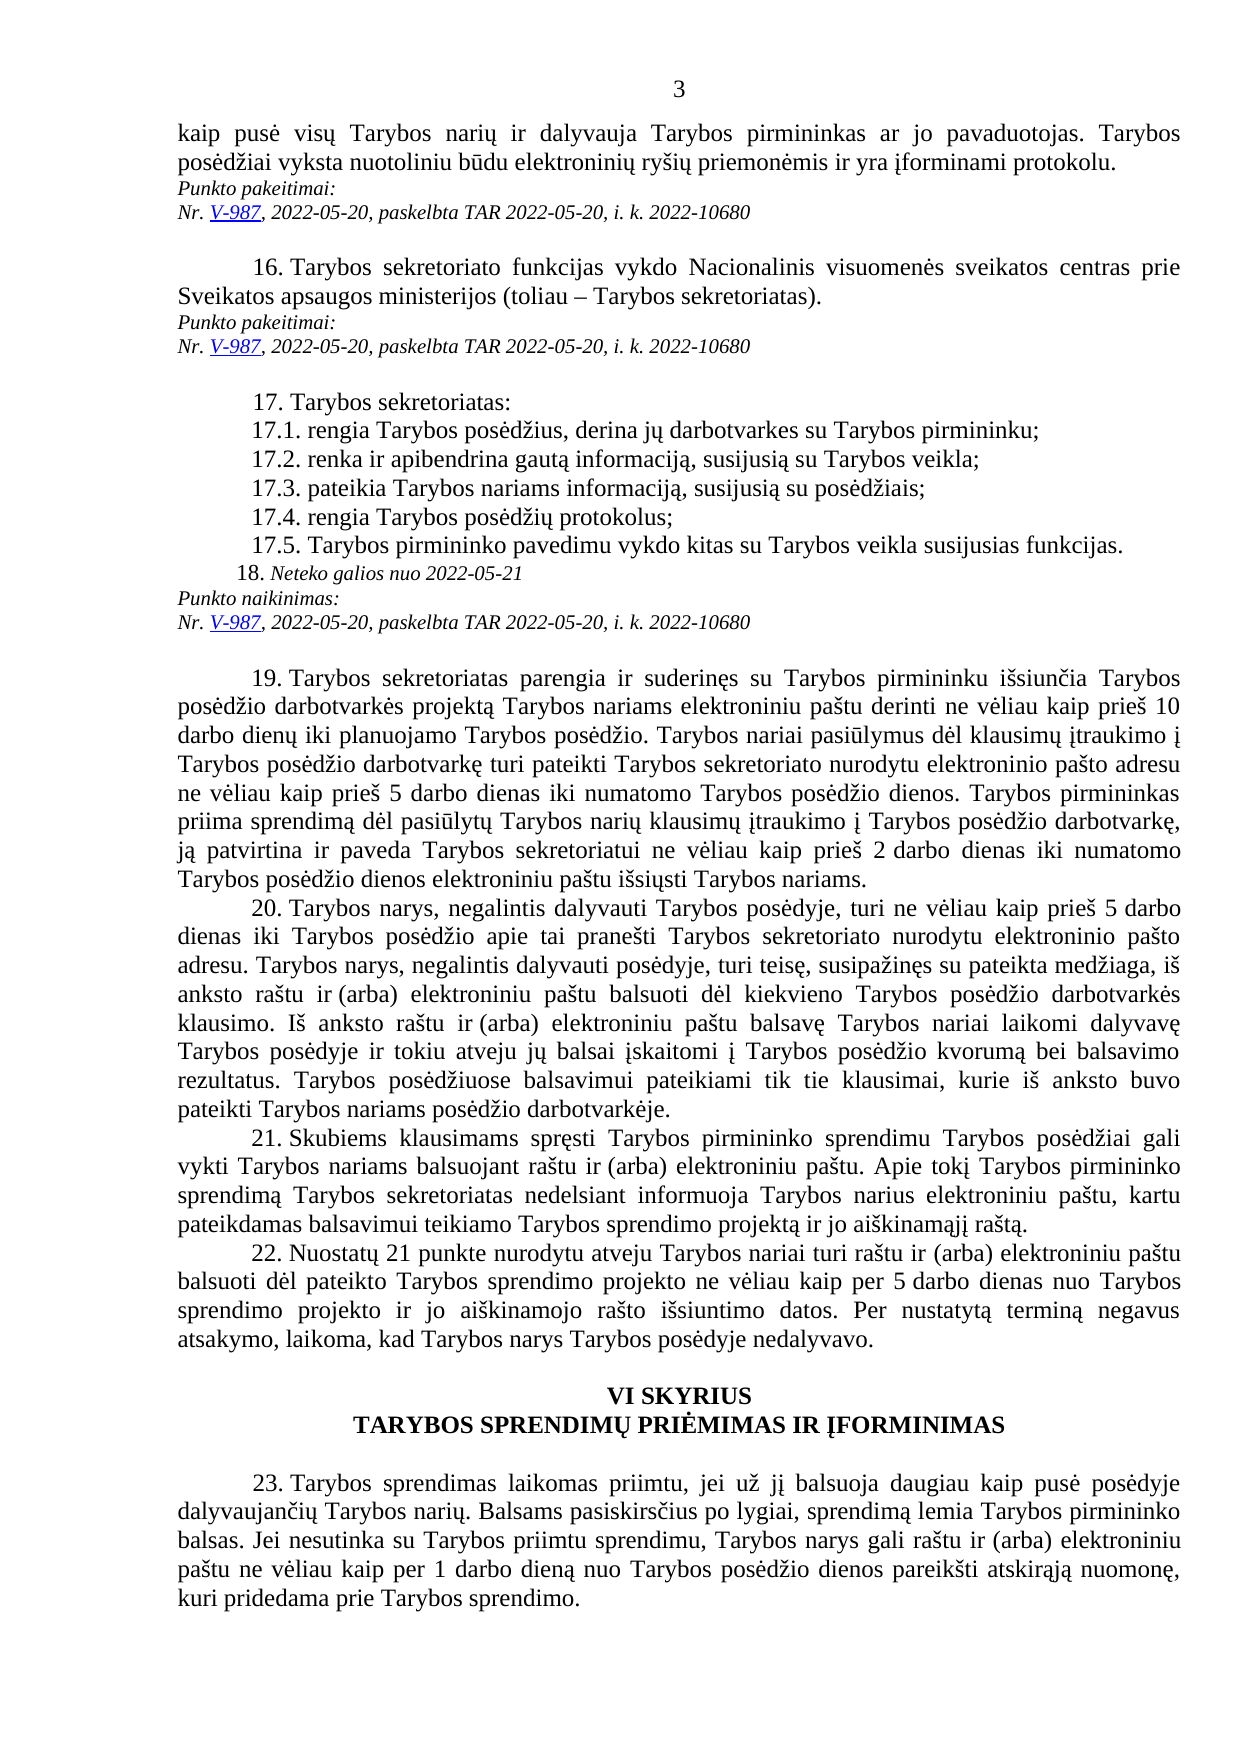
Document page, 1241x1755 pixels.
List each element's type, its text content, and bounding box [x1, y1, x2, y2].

text Punkto pakeitimai: [177, 310, 1181, 334]
text 20. Tarybos narys, negalintis dalyvauti Tarybos posėdyje, turi ne vėliau kaip prieš 5 darbo dienas iki Tarybos posėdžio apie tai pranešti Tarybos sekretoriato nurodytu elektroninio pašto adresu. Tarybos narys, negalintis dalyvauti posėdyje, turi teisę, susipažinęs su pateikta medžiaga, iš anksto raštu ir (arba) elektroniniu paštu balsuoti dėl kiekvieno Tarybos posėdžio darbotvarkės klausimo. Iš anksto raštu ir (arba) elektroniniu paštu balsavę Tarybos nariai laikomi dalyvavę Tarybos posėdyje ir tokiu atveju jų balsai įskaitomi į Tarybos posėdžio kvorumą bei balsavimo rezultatus. Tarybos posėdžiuose balsavimui pateikiami tik tie klausimai, kurie iš anksto buvo pateikti Tarybos nariams posėdžio darbotvarkėje. [177, 893, 1181, 1123]
text Nr. V-987, 2022-05-20, paskelbta TAR 2022-05-20, i. k. 2022-10680 [177, 610, 1181, 634]
text 17.3. pateikia Tarybos nariams informaciją, susijusią su posėdžiais; [177, 473, 1181, 502]
text 17.1. rengia Tarybos posėdžius, derina jų darbotvarkes su Tarybos pirmininku; [177, 416, 1181, 444]
text Nr. V-987, 2022-05-20, paskelbta TAR 2022-05-20, i. k. 2022-10680 [177, 334, 1181, 358]
text 23. Tarybos sprendimas laikomas priimtu, jei už jį balsuoja daugiau kaip pusė posėdyje dalyvaujančių Tarybos narių. Balsams pasiskirsčius po lygiai, sprendimą lemia Tarybos pirmininko balsas. Jei nesutinka su Tarybos priimtu sprendimu, Tarybos narys gali raštu ir (arba) elektroniniu paštu ne vėliau kaip per 1 darbo dieną nuo Tarybos posėdžio dienos pareikšti atskirąją nuomonę, kuri pridedama prie Tarybos sprendimo. [177, 1468, 1181, 1611]
text 16. Tarybos sekretoriato funkcijas vykdo Nacionalinis visuomenės sveikatos centras prie Sveikatos apsaugos ministerijos (toliau – Tarybos sekretoriatas). [177, 252, 1181, 310]
text Punkto naikinimas: [177, 586, 1181, 610]
text VI SKYRIUS [177, 1381, 1181, 1410]
text 17.4. rengia Tarybos posėdžių protokolus; [177, 502, 1181, 531]
text 19. Tarybos sekretoriatas parengia ir suderinęs su Tarybos pirmininku išsiunčia Tarybos posėdžio darbotvarkės projektą Tarybos nariams elektroniniu paštu derinti ne vėliau kaip prieš 10 darbo dienų iki planuojamo Tarybos posėdžio. Tarybos nariai pasiūlymus dėl klausimų įtraukimo į Tarybos posėdžio darbotvarkę turi pateikti Tarybos sekretoriato nurodytu elektroninio pašto adresu ne vėliau kaip prieš 5 darbo dienas iki numatomo Tarybos posėdžio dienos. Tarybos pirmininkas priima sprendimą dėl pasiūlytų Tarybos narių klausimų įtraukimo į Tarybos posėdžio darbotvarkę, ją patvirtina ir paveda Tarybos sekretoriatui ne vėliau kaip prieš 2 darbo dienas iki numatomo Tarybos posėdžio dienos elektroniniu paštu išsiųsti Tarybos nariams. [177, 663, 1181, 893]
text 22. Nuostatų 21 punkte nurodytu atveju Tarybos nariai turi raštu ir (arba) elektroniniu paštu balsuoti dėl pateikto Tarybos sprendimo projekto ne vėliau kaip per 5 darbo dienas nuo Tarybos sprendimo projekto ir jo aiškinamojo rašto išsiuntimo datos. Per nustatytą terminą negavus atsakymo, laikoma, kad Tarybos narys Tarybos posėdyje nedalyvavo. [177, 1238, 1181, 1353]
text 21. Skubiems klausimams spręsti Tarybos pirmininko sprendimu Tarybos posėdžiai gali vykti Tarybos nariams balsuojant raštu ir (arba) elektroniniu paštu. Apie tokį Tarybos pirmininko sprendimą Tarybos sekretoriatas nedelsiant informuoja Tarybos narius elektroniniu paštu, kartu pateikdamas balsavimui teikiamo Tarybos sprendimo projektą ir jo aiškinamąjį raštą. [177, 1123, 1181, 1238]
text Nr. V-987, 2022-05-20, paskelbta TAR 2022-05-20, i. k. 2022-10680 [177, 200, 1181, 224]
text TARYBOS SPRENDIMŲ PRIĖMIMAS IR ĮFORMINIMAS [177, 1410, 1181, 1439]
text 18. Neteko galios nuo 2022-05-21 [177, 559, 1181, 586]
text 17. Tarybos sekretoriatas: [177, 387, 1181, 416]
text 17.2. renka ir apibendrina gautą informaciją, susijusią su Tarybos veikla; [177, 444, 1181, 473]
text Punkto pakeitimai: [177, 176, 1181, 200]
text kaip pusė visų Tarybos narių ir dalyvauja Tarybos pirmininkas ar jo pavaduotojas. Tarybos posėdžiai vyksta nuotoliniu būdu elektroninių ryšių priemonėmis ir yra įforminami protokolu. [177, 118, 1181, 176]
text 17.5. Tarybos pirmininko pavedimu vykdo kitas su Tarybos veikla susijusias funkcijas. [177, 531, 1181, 559]
